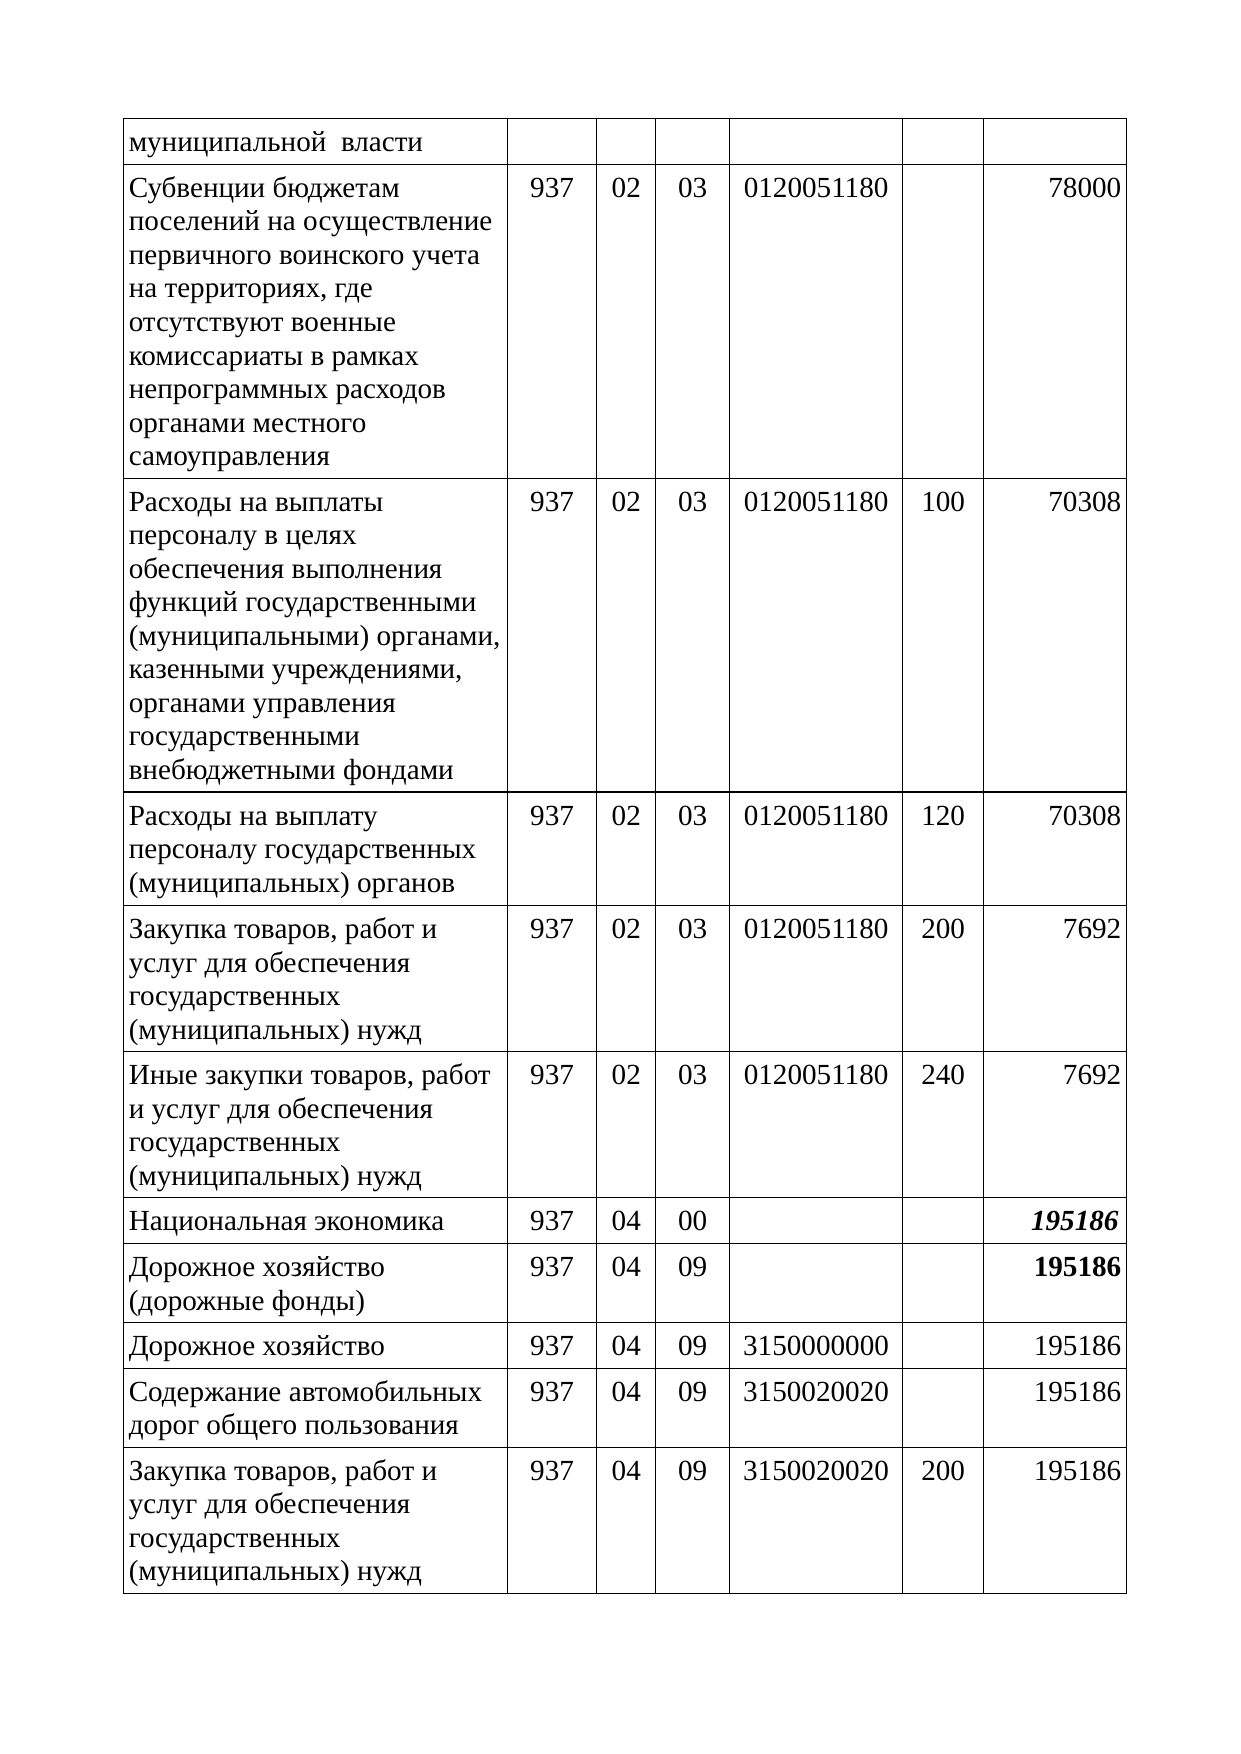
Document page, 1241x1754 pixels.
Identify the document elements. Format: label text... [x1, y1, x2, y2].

table_cell [730, 119, 902, 164]
table_cell 02 [597, 793, 655, 904]
table_cell 200 [903, 906, 983, 1051]
table_cell 02 [597, 906, 655, 1051]
table_cell 03 [656, 793, 729, 904]
table_cell муниципальной власти [124, 119, 507, 164]
table_cell 04 [597, 1198, 655, 1243]
table_cell 195186 [984, 1198, 1126, 1243]
table_cell 02 [597, 165, 655, 477]
table_cell [656, 119, 729, 164]
table_cell [903, 119, 983, 164]
table_cell Национальная экономика [124, 1198, 507, 1243]
table_cell 937 [508, 479, 596, 791]
table_cell [903, 1369, 983, 1446]
table_cell 04 [597, 1323, 655, 1367]
table_cell 03 [656, 1052, 729, 1197]
table_cell 3150000000 [730, 1323, 902, 1367]
table_cell 02 [597, 1052, 655, 1197]
table_cell Иные закупки товаров, работ и услуг для обеспечения государственных (муниципальных) нужд [124, 1052, 507, 1197]
table_cell [903, 1244, 983, 1322]
table_cell 00 [656, 1198, 729, 1243]
table_cell 0120051180 [730, 165, 902, 477]
table_cell 195186 [984, 1448, 1126, 1593]
table_cell [984, 119, 1126, 164]
table_cell 937 [508, 906, 596, 1051]
table_cell 195186 [984, 1244, 1126, 1322]
table_cell 937 [508, 1448, 596, 1593]
table_cell 0120051180 [730, 906, 902, 1051]
table_cell 937 [508, 1323, 596, 1367]
table_cell 0120051180 [730, 793, 902, 904]
table_cell Расходы на выплату персоналу государственных (муниципальных) органов [124, 793, 507, 904]
table_cell 78000 [984, 165, 1126, 477]
table_cell Субвенции бюджетам поселений на осуществление первичного воинского учета на территориях, где отсутствуют военные комиссариаты в рамках непрограммных расходов органами местного самоуправления [124, 165, 507, 477]
table_cell 0120051180 [730, 479, 902, 791]
table_cell 0120051180 [730, 1052, 902, 1197]
table_cell Закупка товаров, работ и услуг для обеспечения государственных (муниципальных) нужд [124, 906, 507, 1051]
table_cell [730, 1244, 902, 1322]
table_cell Дорожное хозяйство (дорожные фонды) [124, 1244, 507, 1322]
table_cell [597, 119, 655, 164]
table_cell 100 [903, 479, 983, 791]
table_cell 09 [656, 1448, 729, 1593]
table_cell 70308 [984, 793, 1126, 904]
table_cell 3150020020 [730, 1448, 902, 1593]
table_cell 70308 [984, 479, 1126, 791]
table_cell 09 [656, 1369, 729, 1446]
table_cell Закупка товаров, работ и услуг для обеспечения государственных (муниципальных) нужд [124, 1448, 507, 1593]
table_cell 03 [656, 906, 729, 1051]
table_cell 200 [903, 1448, 983, 1593]
table_cell 03 [656, 479, 729, 791]
table_cell 7692 [984, 1052, 1126, 1197]
table_cell 04 [597, 1369, 655, 1446]
table_cell Дорожное хозяйство [124, 1323, 507, 1367]
table_cell 03 [656, 165, 729, 477]
table_cell [730, 1198, 902, 1243]
table_cell 195186 [984, 1369, 1126, 1446]
table_cell 937 [508, 1369, 596, 1446]
table_cell 195186 [984, 1323, 1126, 1367]
table_cell [903, 1198, 983, 1243]
table_cell 937 [508, 165, 596, 477]
table_cell 3150020020 [730, 1369, 902, 1446]
table_cell Содержание автомобильных дорог общего пользования [124, 1369, 507, 1446]
table_cell 09 [656, 1323, 729, 1367]
table_cell 04 [597, 1448, 655, 1593]
table_cell 937 [508, 1244, 596, 1322]
table_cell 937 [508, 793, 596, 904]
table_cell Расходы на выплаты персоналу в целях обеспечения выполнения функций государственными (муниципальными) органами, казенными учреждениями, органами управления государственными внебюджетными фондами [124, 479, 507, 791]
table_cell [903, 165, 983, 477]
table_cell 04 [597, 1244, 655, 1322]
table_cell [903, 1323, 983, 1367]
table_cell 937 [508, 1052, 596, 1197]
table_cell 937 [508, 1198, 596, 1243]
table_cell [508, 119, 596, 164]
table_cell 120 [903, 793, 983, 904]
table_cell 7692 [984, 906, 1126, 1051]
table_cell 09 [656, 1244, 729, 1322]
table_cell 02 [597, 479, 655, 791]
table_cell 240 [903, 1052, 983, 1197]
